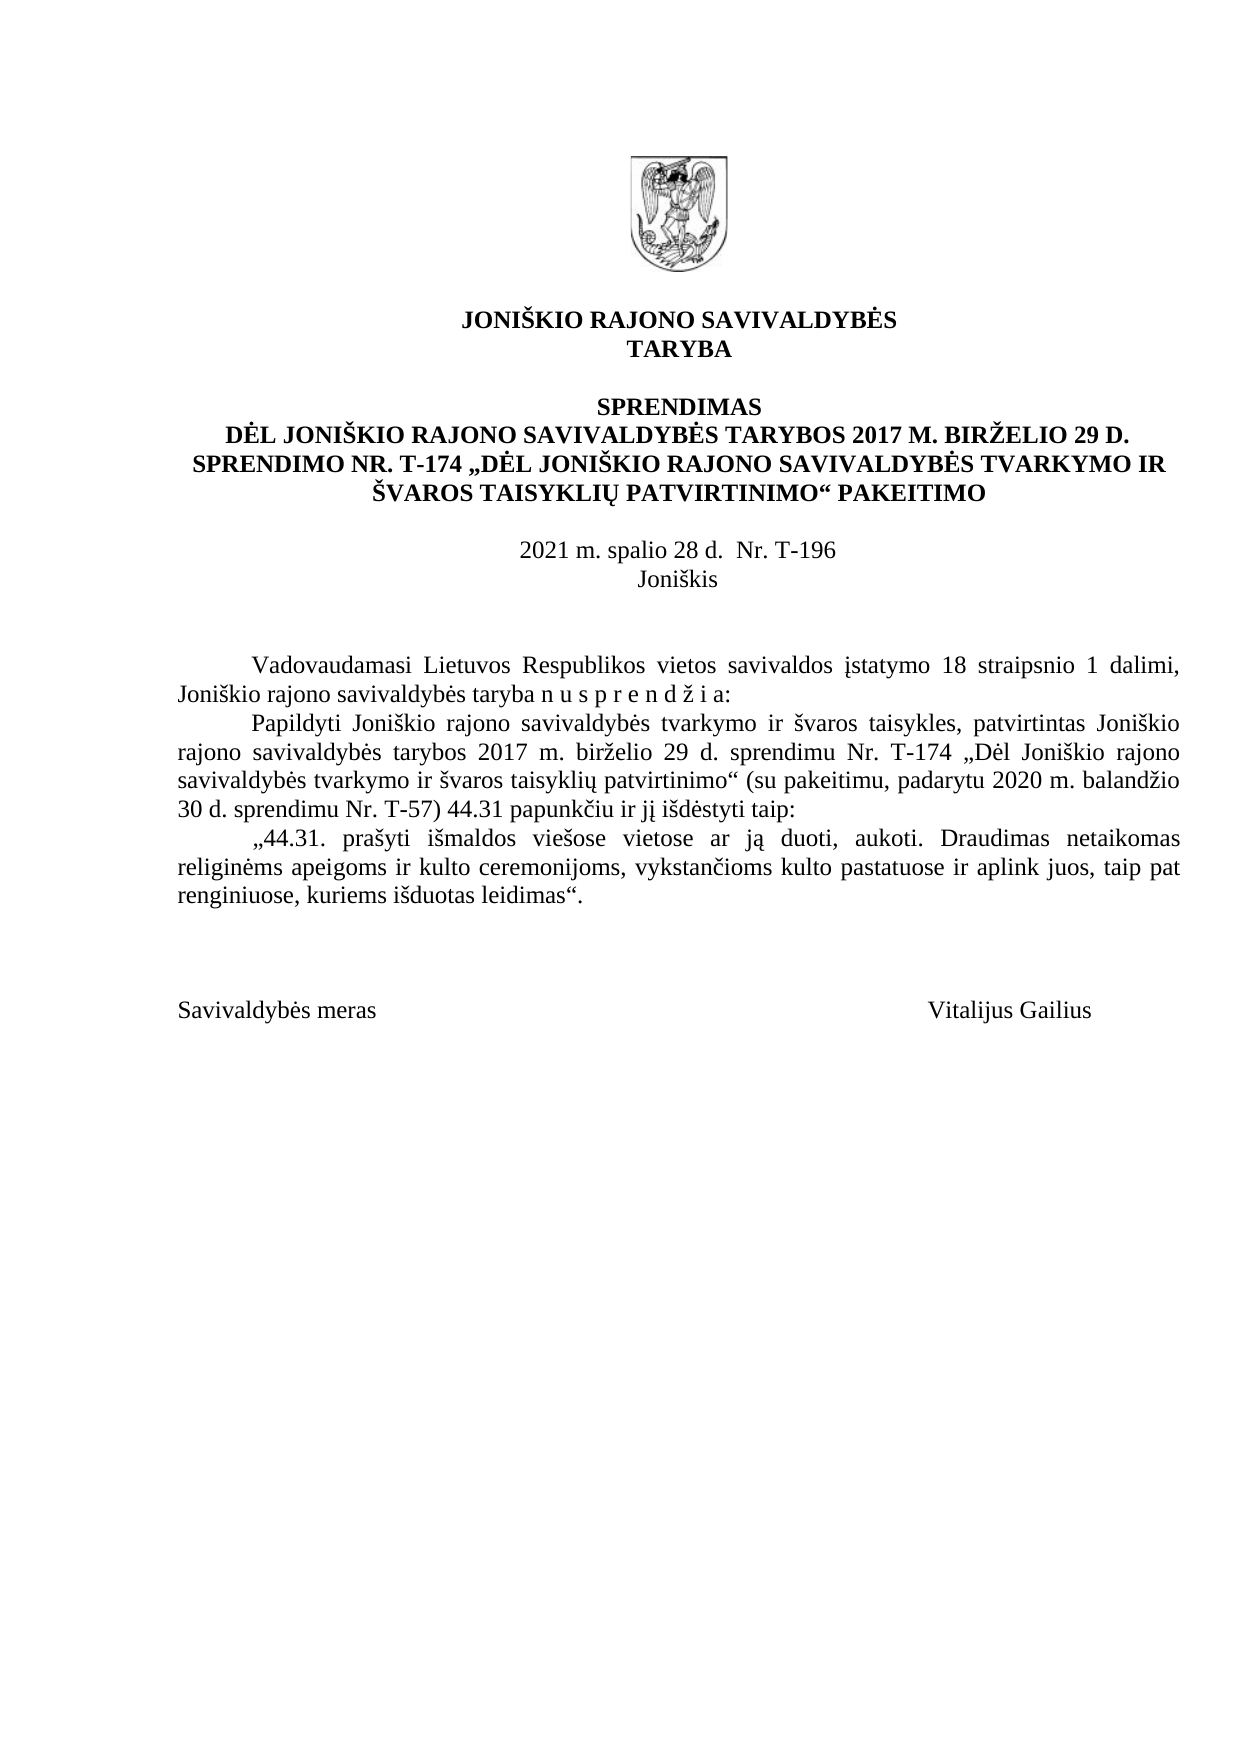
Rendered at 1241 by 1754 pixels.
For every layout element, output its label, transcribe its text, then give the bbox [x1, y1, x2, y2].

text Savivaldybės meras Vitalijus Gailius [177, 995, 1181, 1024]
text Vadovaudamasi Lietuvos Respublikos vietos savivaldos įstatymo 18 straipsnio 1 dalimi, Joniškio rajono savivaldybės taryba n u s p r e n d ž i a: [177, 650, 1181, 708]
text DĖL JONIŠKIO RAJONO SAVIVALDYBĖS TARYBOS 2017 M. BIRŽELIO 29 D. SPRENDIMO NR. T-174 „DĖL JONIŠKIO RAJONO SAVIVALDYBĖS TVARKYMO IR ŠVAROS TAISYKLIŲ PATVIRTINIMO“ PAKEITIMO [174, 420, 1181, 507]
text Joniškis [174, 564, 1181, 593]
text 2021 m. spalio 28 d. Nr. T-196 [174, 535, 1181, 564]
text Joniškio rajono savivaldybės TARYBA [177, 305, 1181, 363]
text SPRENDIMAS [177, 392, 1181, 420]
text „44.31. prašyti išmaldos viešose vietose ar ją duoti, aukoti. Draudimas netaikomas religinėms apeigoms ir kulto ceremonijoms, vykstančioms kulto pastatuose ir aplink juos, taip pat renginiuose, kuriems išduotas leidimas“. [177, 823, 1181, 909]
text Papildyti Joniškio rajono savivaldybės tvarkymo ir švaros taisykles, patvirtintas Joniškio rajono savivaldybės tarybos 2017 m. birželio 29 d. sprendimu Nr. T-174 „Dėl Joniškio rajono savivaldybės tvarkymo ir švaros taisyklių patvirtinimo“ (su pakeitimu, padarytu 2020 m. balandžio 30 d. sprendimu Nr. T-57) 44.31 papunkčiu ir jį išdėstyti taip: [177, 708, 1181, 823]
